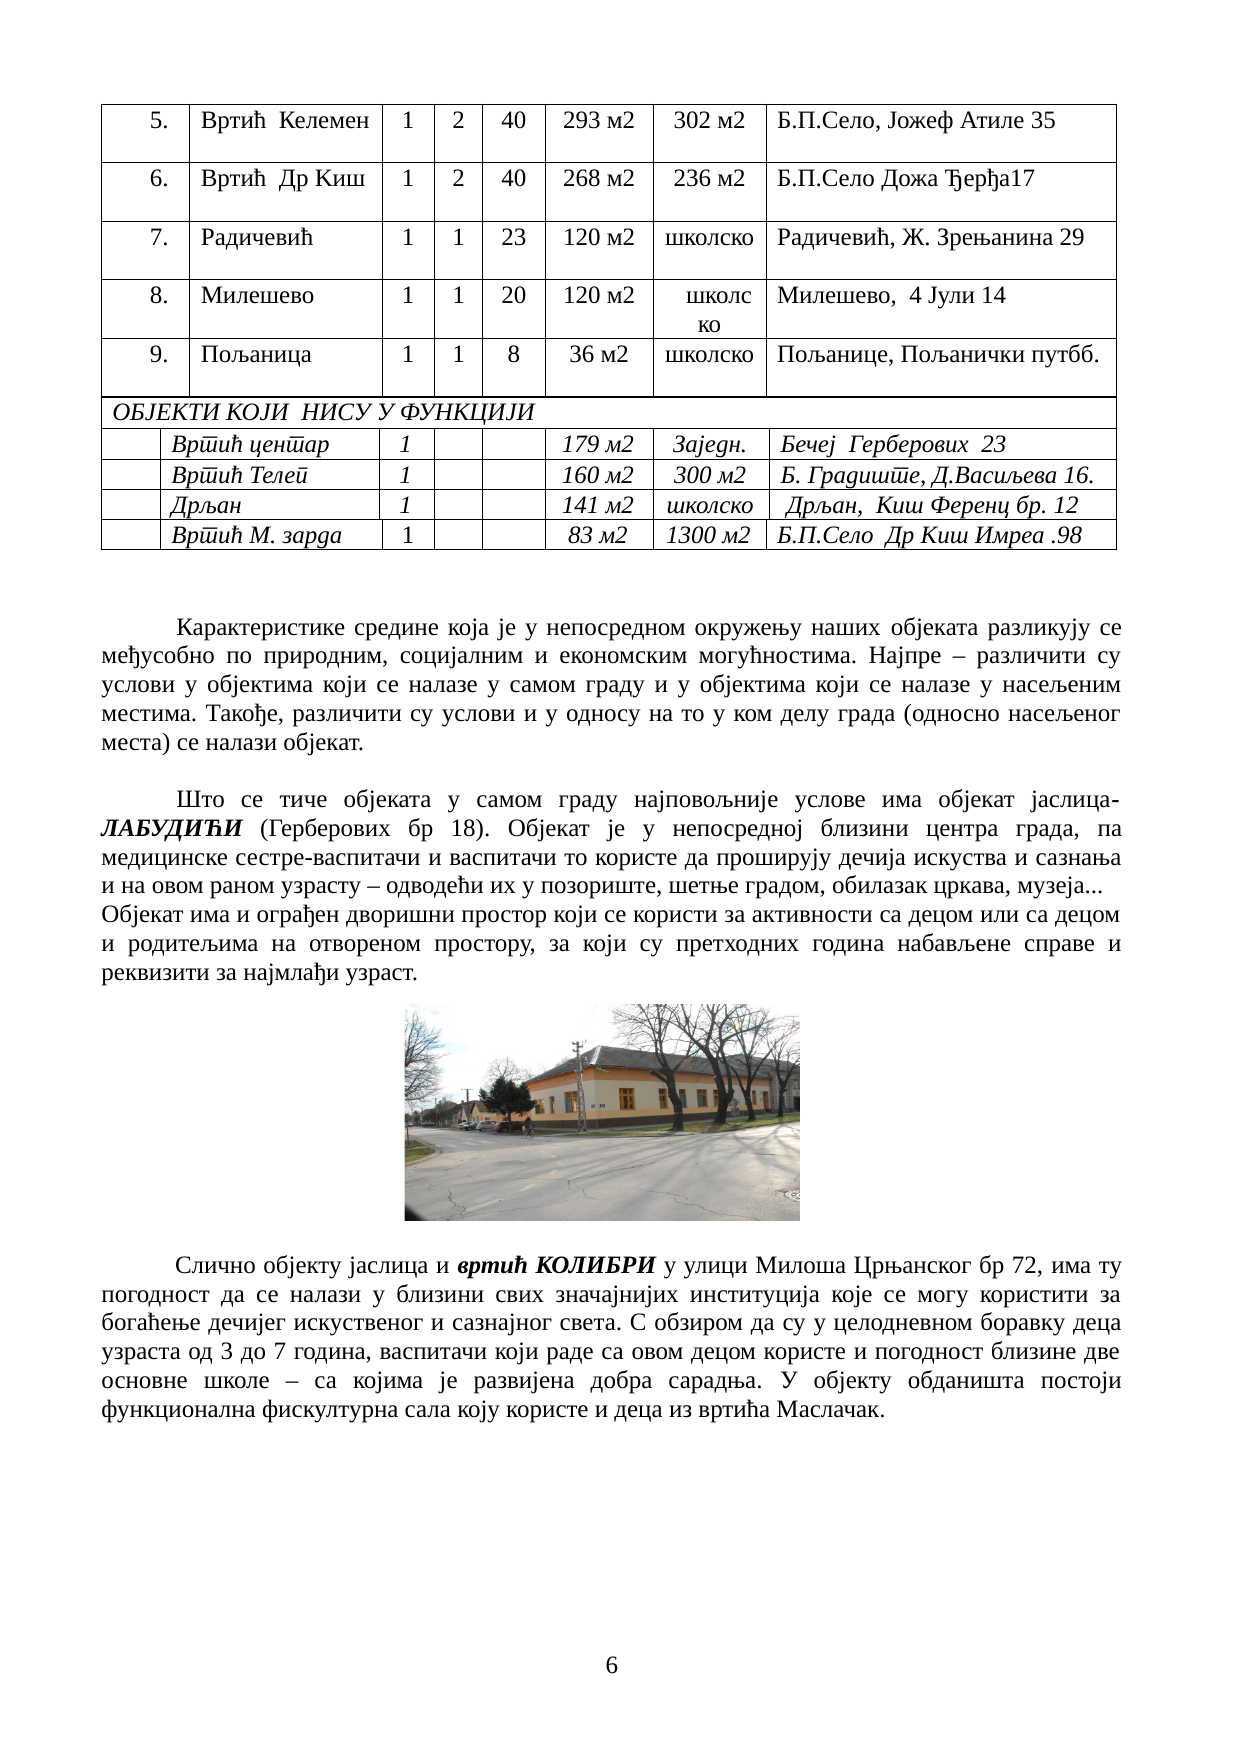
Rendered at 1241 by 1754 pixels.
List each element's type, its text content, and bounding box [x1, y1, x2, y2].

table_cell 20 [483, 280, 545, 338]
table_cell [102, 490, 160, 519]
table_cell Пољаница [190, 339, 382, 396]
table_cell Дрљан [161, 490, 379, 519]
table_cell 1 [383, 163, 434, 221]
table_cell ОБЈЕКТИ КОЈИ НИСУ У ФУНКЦИЈИ [102, 398, 1116, 428]
table_cell 160 м2 [546, 460, 653, 489]
table_cell школско [654, 339, 766, 396]
table_cell школско [654, 222, 766, 279]
table_cell [435, 429, 482, 459]
table_cell Радичевић [190, 222, 382, 279]
table_cell Б. Градиште, Д.Васиљева 16. [770, 460, 1116, 489]
table_cell Вртић Келемен [190, 105, 382, 162]
table_cell 1 [383, 280, 434, 338]
table_cell 1 [380, 490, 434, 519]
table_cell Вртић центар [161, 429, 379, 459]
table_cell 1 [435, 339, 482, 396]
table_cell Б.П.Село Дожа Ђерђа17 [767, 163, 1116, 221]
table_cell 1 [435, 222, 482, 279]
table_cell [102, 520, 160, 548]
table_cell 1 [383, 520, 434, 548]
table_cell 2 [435, 105, 482, 162]
table_cell 1300 м2 [654, 520, 766, 548]
table_cell Милешево [190, 280, 382, 338]
table_cell 141 м2 [546, 490, 653, 519]
text Карактеристике средине која је у непосредном окружењу наших објеката разликују се међусобно по природним, социјалним и економским могућностима. Најпре – различити су услови у објектима који се налазе у самом граду и у објектима који се налазе у насељеним местима. Такође, различити су услови и у односу на то у ком делу града (односно насељеног места) се налази објекат. [101, 612, 1122, 756]
table_cell 120 м2 [546, 280, 653, 338]
table_cell [102, 105, 189, 162]
table_cell [102, 460, 160, 489]
text Слично објекту јаслица и вртић КОЛИБРИ у улици Милоша Црњанског бр 72, има ту погодност да се налази у близини свих значајнијих институција које се могу користити за богаћење дечијег искуственог и сазнајног света. С обзиром да су у целодневном боравку деца узраста од 3 до 7 година, васпитачи који раде са овом децом користе и погодност близине две основне школе – са којима је развијена добра сарадња. У објекту обданишта постоји функционална фискултурна сала коју користе и деца из вртића Маслачак. [101, 1250, 1122, 1422]
table_cell [483, 490, 545, 519]
table_cell Заједн. [654, 429, 769, 459]
table_cell [435, 490, 482, 519]
table_cell 1 [383, 222, 434, 279]
table_cell 40 [483, 105, 545, 162]
table_cell [483, 520, 545, 548]
table_cell [102, 280, 189, 338]
table_cell Б.П.Сeлo Др Киш Имреа .98 [767, 520, 1116, 548]
table_cell 302 м2 [654, 105, 766, 162]
table_cell школско [654, 490, 769, 519]
table_cell 1 [383, 339, 434, 396]
table_cell Бечеј Герберових 23 [770, 429, 1116, 459]
table_cell [102, 339, 189, 396]
table_cell [102, 429, 160, 459]
table_cell 179 м2 [546, 429, 653, 459]
table_cell Радичевић, Ж. Зрењанина 29 [767, 222, 1116, 279]
table_cell 40 [483, 163, 545, 221]
table_cell Вртић М. зарда [161, 520, 382, 548]
table_cell Пољанице, Пољанички путбб. [767, 339, 1116, 396]
table_cell 2 [435, 163, 482, 221]
table_cell [483, 429, 545, 459]
table_cell 293 м2 [546, 105, 653, 162]
table_cell 120 м2 [546, 222, 653, 279]
table_cell школско [654, 280, 766, 338]
table_cell Б.П.Село, Јожеф Атиле 35 [767, 105, 1116, 162]
table_cell 300 м2 [654, 460, 769, 489]
table_cell 268 м2 [546, 163, 653, 221]
table_cell 1 [435, 280, 482, 338]
table_cell 36 м2 [546, 339, 653, 396]
table_cell 1 [383, 105, 434, 162]
table_cell 83 м2 [546, 520, 653, 548]
table_cell Вртић Др Kиш [190, 163, 382, 221]
table_cell [483, 460, 545, 489]
table_cell Дрљан, Киш Ференц бр. 12 [770, 490, 1116, 519]
text Што се тиче објеката у самом граду најповољније услове има објекат јаслица- ЛАБУДИЋИ (Герберових бр 18). Објекат је у непосредној близини центра града, па медицинске сестре-васпитачи и васпитачи то користе да проширују дечија искуства и сазнања и на овом раном узрасту – одводећи их у позориште, шетње градом, обилазак цркава, музеја... [101, 784, 1122, 899]
table_cell 8 [483, 339, 545, 396]
picture [404, 1004, 800, 1221]
table_cell 236 м2 [654, 163, 766, 221]
table_cell [435, 520, 482, 548]
table_cell [435, 460, 482, 489]
table_cell [102, 222, 189, 279]
table_cell Милешево, 4 Јули 14 [767, 280, 1116, 338]
table_cell [102, 163, 189, 221]
table_cell 23 [483, 222, 545, 279]
table_cell 1 [380, 429, 434, 459]
table_cell 1 [380, 460, 434, 489]
text Објекат има и ограђен дворишни простор који се користи за активности са децом или са децом и родитељима на отвореном простору, за који су претходних година набављене справе и реквизити за најмлађи узраст. [101, 899, 1122, 986]
table_cell Вртић Телеп [161, 460, 379, 489]
